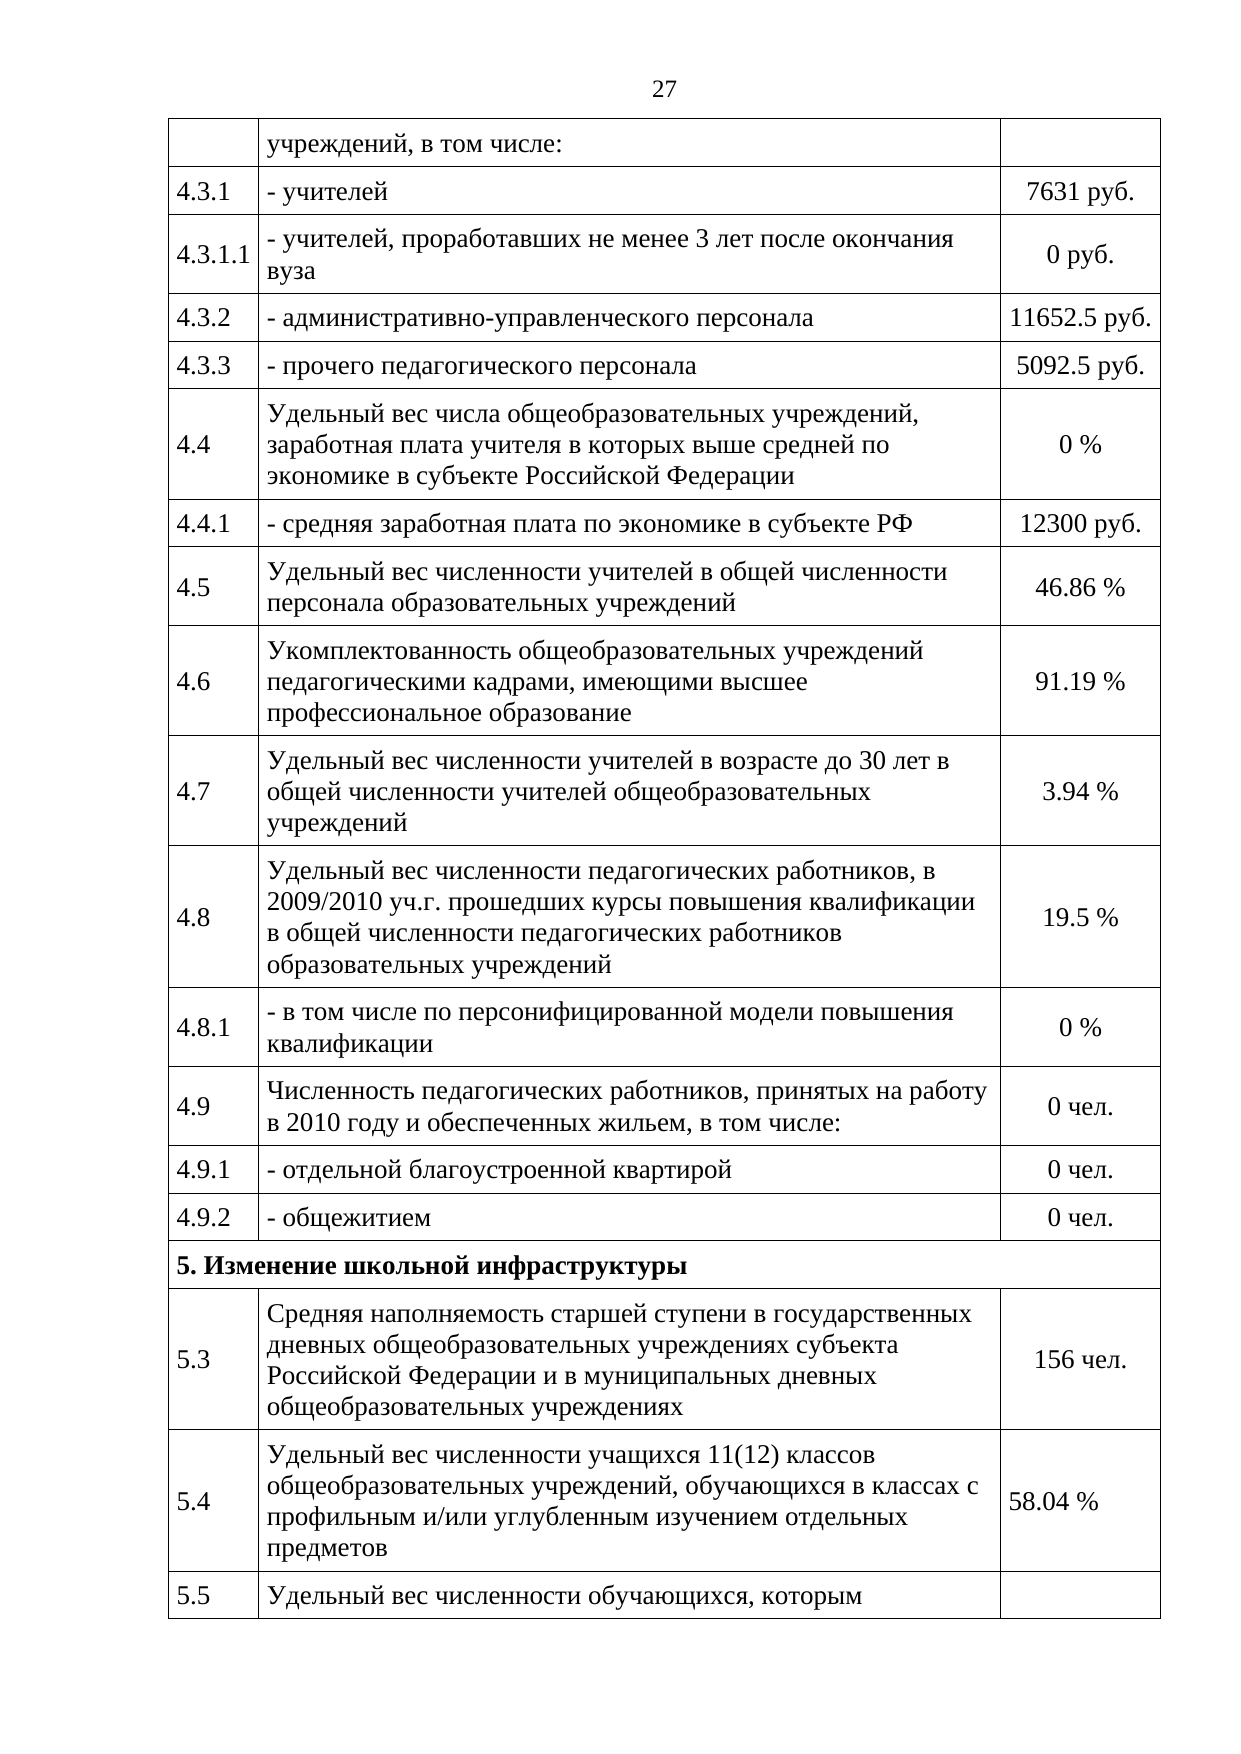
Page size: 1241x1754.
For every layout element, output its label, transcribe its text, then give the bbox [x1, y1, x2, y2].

table_cell учреждений, в том числе: [259, 119, 1000, 166]
table_cell 4.3.2 [169, 294, 258, 341]
table_cell Удельный вес численности педагогических работников, в 2009/2010 уч.г. прошедших курсы повышения квалификации в общей численности педагогических работников образовательных учреждений [259, 846, 1000, 987]
table_cell 0 чел. [1001, 1067, 1160, 1144]
table_cell 4.9 [169, 1067, 258, 1144]
table_cell 91.19 % [1001, 626, 1160, 735]
table_cell 4.9.2 [169, 1194, 258, 1240]
table_cell 4.3.1.1 [169, 215, 258, 293]
table_cell 11652.5 руб. [1001, 294, 1160, 341]
table_cell - учителей [259, 167, 1000, 214]
table_cell Удельный вес численности учащихся 11(12) классов общеобразовательных учреждений, обучающихся в классах с профильным и/или углубленным изучением отдельных предметов [259, 1430, 1000, 1571]
table_cell 4.3.3 [169, 342, 258, 388]
table_cell 4.7 [169, 736, 258, 845]
table_cell Удельный вес численности учителей в общей численности персонала образовательных учреждений [259, 547, 1000, 625]
table_cell 0 % [1001, 389, 1160, 498]
table_cell 3.94 % [1001, 736, 1160, 845]
table_cell 7631 руб. [1001, 167, 1160, 214]
table_cell 0 руб. [1001, 215, 1160, 293]
table_cell 0 чел. [1001, 1194, 1160, 1240]
table_cell 4.8.1 [169, 988, 258, 1066]
table_cell Удельный вес числа общеобразовательных учреждений, заработная плата учителя в которых выше средней по экономике в субъекте Российской Федерации [259, 389, 1000, 498]
table_cell 58.04 % [1001, 1430, 1160, 1571]
table_cell Численность педагогических работников, принятых на работу в 2010 году и обеспеченных жильем, в том числе: [259, 1067, 1000, 1144]
table_cell 4.4.1 [169, 500, 258, 546]
table_cell 4.8 [169, 846, 258, 987]
table_cell Удельный вес численности обучающихся, которым [259, 1572, 1000, 1618]
table_cell - административно-управленческого персонала [259, 294, 1000, 341]
table_cell 46.86 % [1001, 547, 1160, 625]
table_cell Средняя наполняемость старшей ступени в государственных дневных общеобразовательных учреждениях субъекта Российской Федерации и в муниципальных дневных общеобразовательных учреждениях [259, 1289, 1000, 1429]
table_cell 4.6 [169, 626, 258, 735]
table_cell - общежитием [259, 1194, 1000, 1240]
table_cell 12300 руб. [1001, 500, 1160, 546]
table_cell 5.4 [169, 1430, 258, 1571]
table_cell 4.3.1 [169, 167, 258, 214]
table_cell 4.4 [169, 389, 258, 498]
table_cell 0 чел. [1001, 1146, 1160, 1192]
table_cell Удельный вес численности учителей в возрасте до 30 лет в общей численности учителей общеобразовательных учреждений [259, 736, 1000, 845]
table_cell - прочего педагогического персонала [259, 342, 1000, 388]
table_cell Укомплектованность общеобразовательных учреждений педагогическими кадрами, имеющими высшее профессиональное образование [259, 626, 1000, 735]
table_cell - в том числе по персонифицированной модели повышения квалификации [259, 988, 1000, 1066]
table_cell - отдельной благоустроенной квартирой [259, 1146, 1000, 1192]
table_cell [169, 119, 258, 166]
table_cell 5092.5 руб. [1001, 342, 1160, 388]
table_cell 5.3 [169, 1289, 258, 1429]
table_cell - средняя заработная плата по экономике в субъекте РФ [259, 500, 1000, 546]
table_cell 0 % [1001, 988, 1160, 1066]
table_cell - учителей, проработавших не менее 3 лет после окончания вуза [259, 215, 1000, 293]
table_cell 4.9.1 [169, 1146, 258, 1192]
table_cell 156 чел. [1001, 1289, 1160, 1429]
table_cell 5.5 [169, 1572, 258, 1618]
table_cell 19.5 % [1001, 846, 1160, 987]
table_cell [1001, 1572, 1160, 1618]
table_cell [1001, 119, 1160, 166]
table_cell 5. Изменение школьной инфраструктуры [169, 1241, 1160, 1288]
table_cell 4.5 [169, 547, 258, 625]
